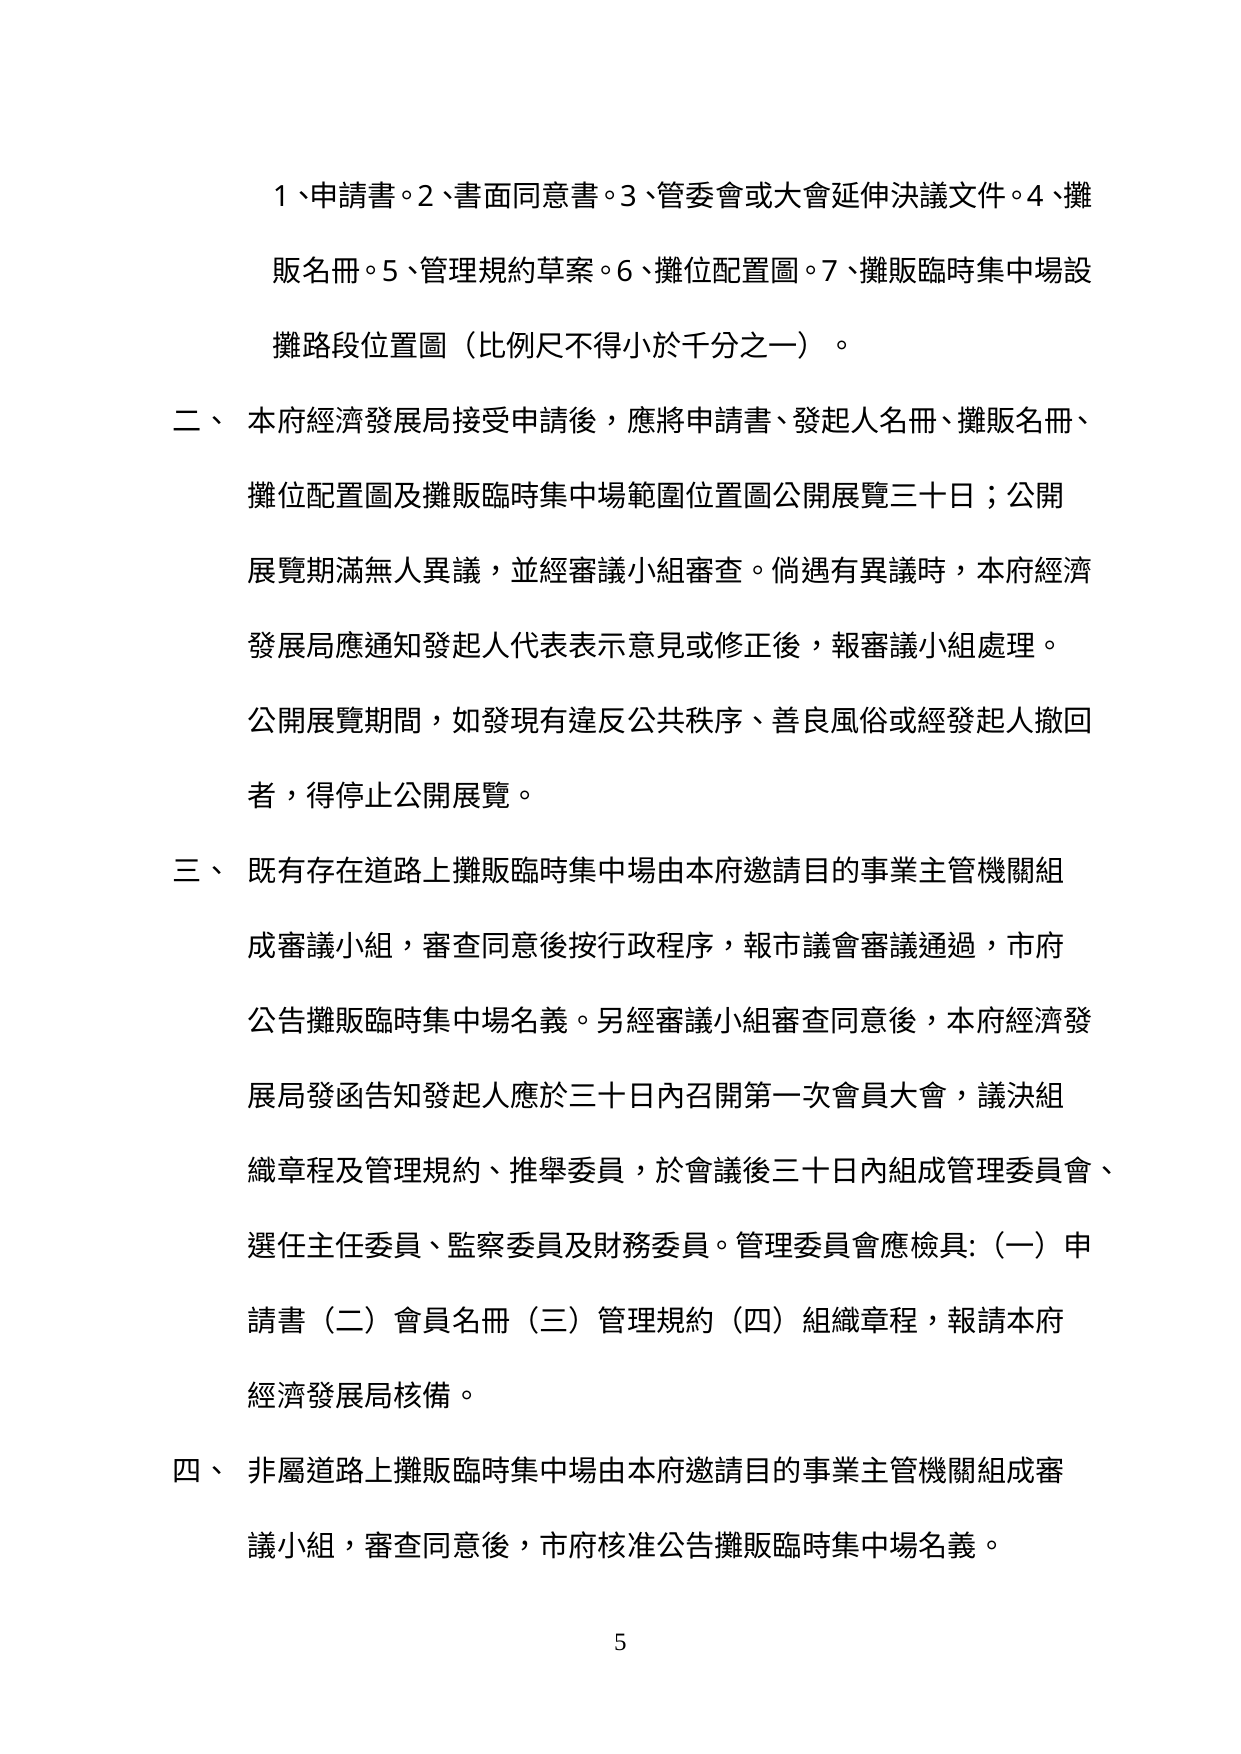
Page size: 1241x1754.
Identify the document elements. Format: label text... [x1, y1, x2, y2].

list 既有存在道路上攤販臨時集中場由本府邀請目的事業主管機關組成審議小組，審查同意後按行政程序，報市議會審議通過，市府公告攤販臨時集中場名義。另經審議小組審查同意後，本府經濟發展局發函告知發起人應於三十日內召開第一次會員大會，議決組織章程及管理規約、推舉委員，於會議後三十日內組成管理委員會、選任主任委員、監察委員及財務委員。管理委員會應檢具:（一）申請書（二）會員名冊（三）管理規約（四）組織章程，報請本府經濟發展局核備。 [173, 831, 1092, 1431]
list 非屬道路上攤販臨時集中場由本府邀請目的事業主管機關組成審議小組，審查同意後，市府核准公告攤販臨時集中場名義。 [173, 1431, 1092, 1581]
list 本府經濟發展局接受申請後，應將申請書、發起人名冊、攤販名冊、攤位配置圖及攤販臨時集中場範圍位置圖公開展覽三十日；公開展覽期滿無人異議，並經審議小組審查。倘遇有異議時，本府經濟發展局應通知發起人代表表示意見或修正後，報審議小組處理。 [173, 381, 1092, 681]
text 公開展覽期間，如發現有違反公共秩序、善良風俗或經發起人撤回者，得停止公開展覽。 [248, 681, 1092, 831]
text 1、申請書。2、書面同意書。3、管委會或大會延伸決議文件。4、攤販名冊。5、管理規約草案。6、攤位配置圖。7、攤販臨時集中場設攤路段位置圖（比例尺不得小於千分之一）。 [273, 156, 1092, 381]
